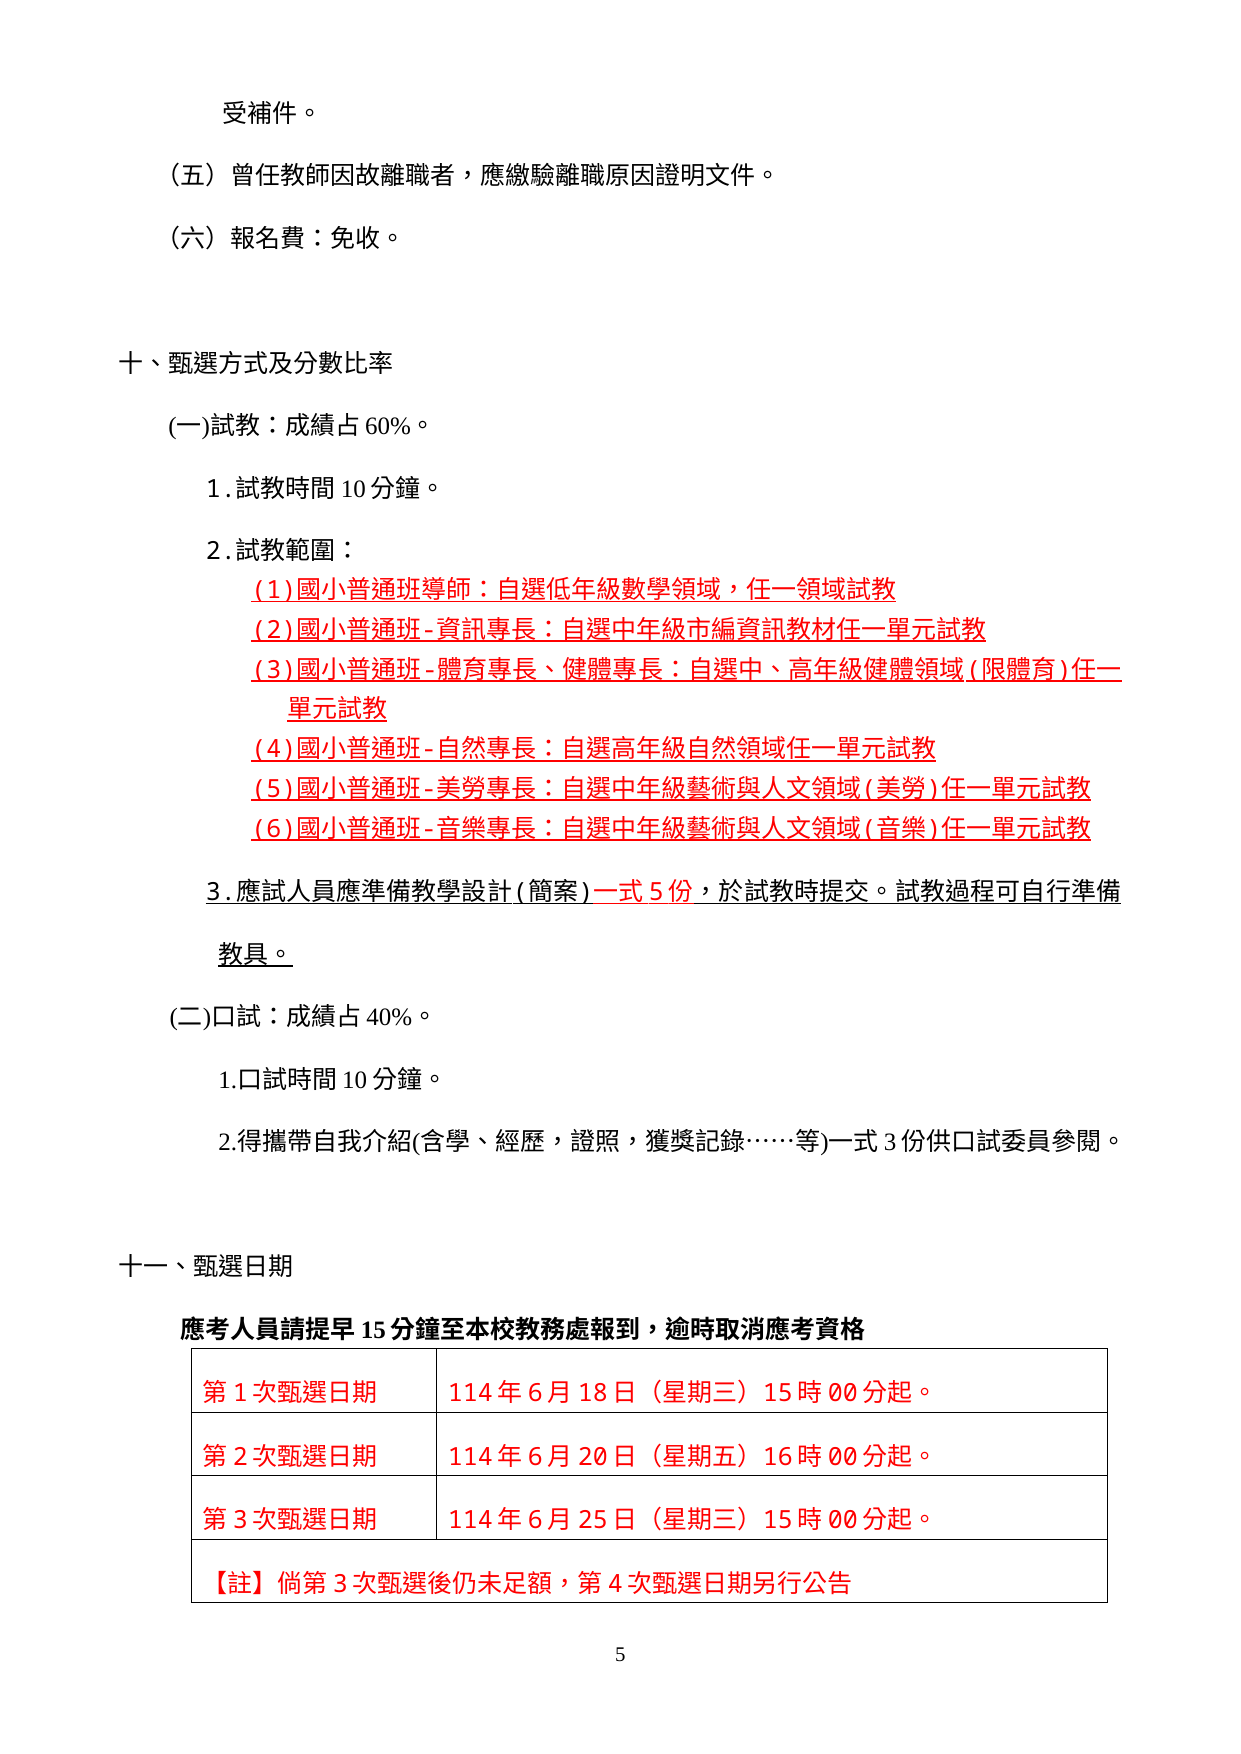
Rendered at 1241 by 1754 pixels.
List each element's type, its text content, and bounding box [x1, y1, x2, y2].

table_header 114年6月18日（星期三）15時00分起。 [437, 1349, 1107, 1412]
text 1.試教時間10分鐘。 [206, 444, 1122, 507]
text 2.得攜帶自我介紹(含學、經歷，證照，獲獎記錄……等)一式3份供口試委員參閱。 [218, 1098, 1122, 1161]
table_cell 第3次甄選日期 [192, 1476, 436, 1539]
table_cell 114年6月20日（星期五）16時00分起。 [437, 1413, 1107, 1475]
text 1.口試時間10分鐘。 [218, 1036, 1122, 1098]
text 受補件。 [162, 69, 1122, 132]
text （五）曾任教師因故離職者，應繳驗離職原因證明文件。 [156, 132, 1122, 194]
table_cell 【註】倘第3次甄選後仍未足額，第4次甄選日期另行公告 [192, 1540, 1107, 1602]
table_cell 114年6月25日（星期三）15時00分起。 [437, 1476, 1107, 1539]
text (5)國小普通班-美勞專長：自選中年級藝術與人文領域(美勞)任一單元試教 [251, 768, 1122, 805]
text (二)口試：成績占40%。 [118, 973, 1122, 1036]
table_header 第1次甄選日期 [192, 1349, 436, 1412]
table_cell 第2次甄選日期 [192, 1413, 436, 1475]
text 應考人員請提早15分鐘至本校教務處報到，逾時取消應考資格 [168, 1286, 1122, 1348]
text (一)試教：成績占60%。 [168, 382, 1122, 444]
text (3)國小普通班-體育專長、健體專長：自選中、高年級健體領域(限體育)任一單元試教 [251, 649, 1122, 725]
text （六）報名費：免收。 [156, 194, 1122, 257]
text 2.試教範圍： [206, 507, 1122, 569]
text (6)國小普通班-音樂專長：自選中年級藝術與人文領域(音樂)任一單元試教 [251, 808, 1122, 844]
text 十一、甄選日期 [118, 1223, 1122, 1286]
text (4)國小普通班-自然專長：自選高年級自然領域任一單元試教 [251, 729, 1122, 765]
text 3.應試人員應準備教學設計(簡案)一式5份，於試教時提交。試教過程可自行準備教具。 [206, 848, 1122, 973]
text (1)國小普通班導師：自選低年級數學領域，任一領域試教 [251, 569, 1122, 606]
text (2)國小普通班-資訊專長：自選中年級市編資訊教材任一單元試教 [251, 609, 1122, 646]
text 十、甄選方式及分數比率 [118, 319, 1122, 382]
